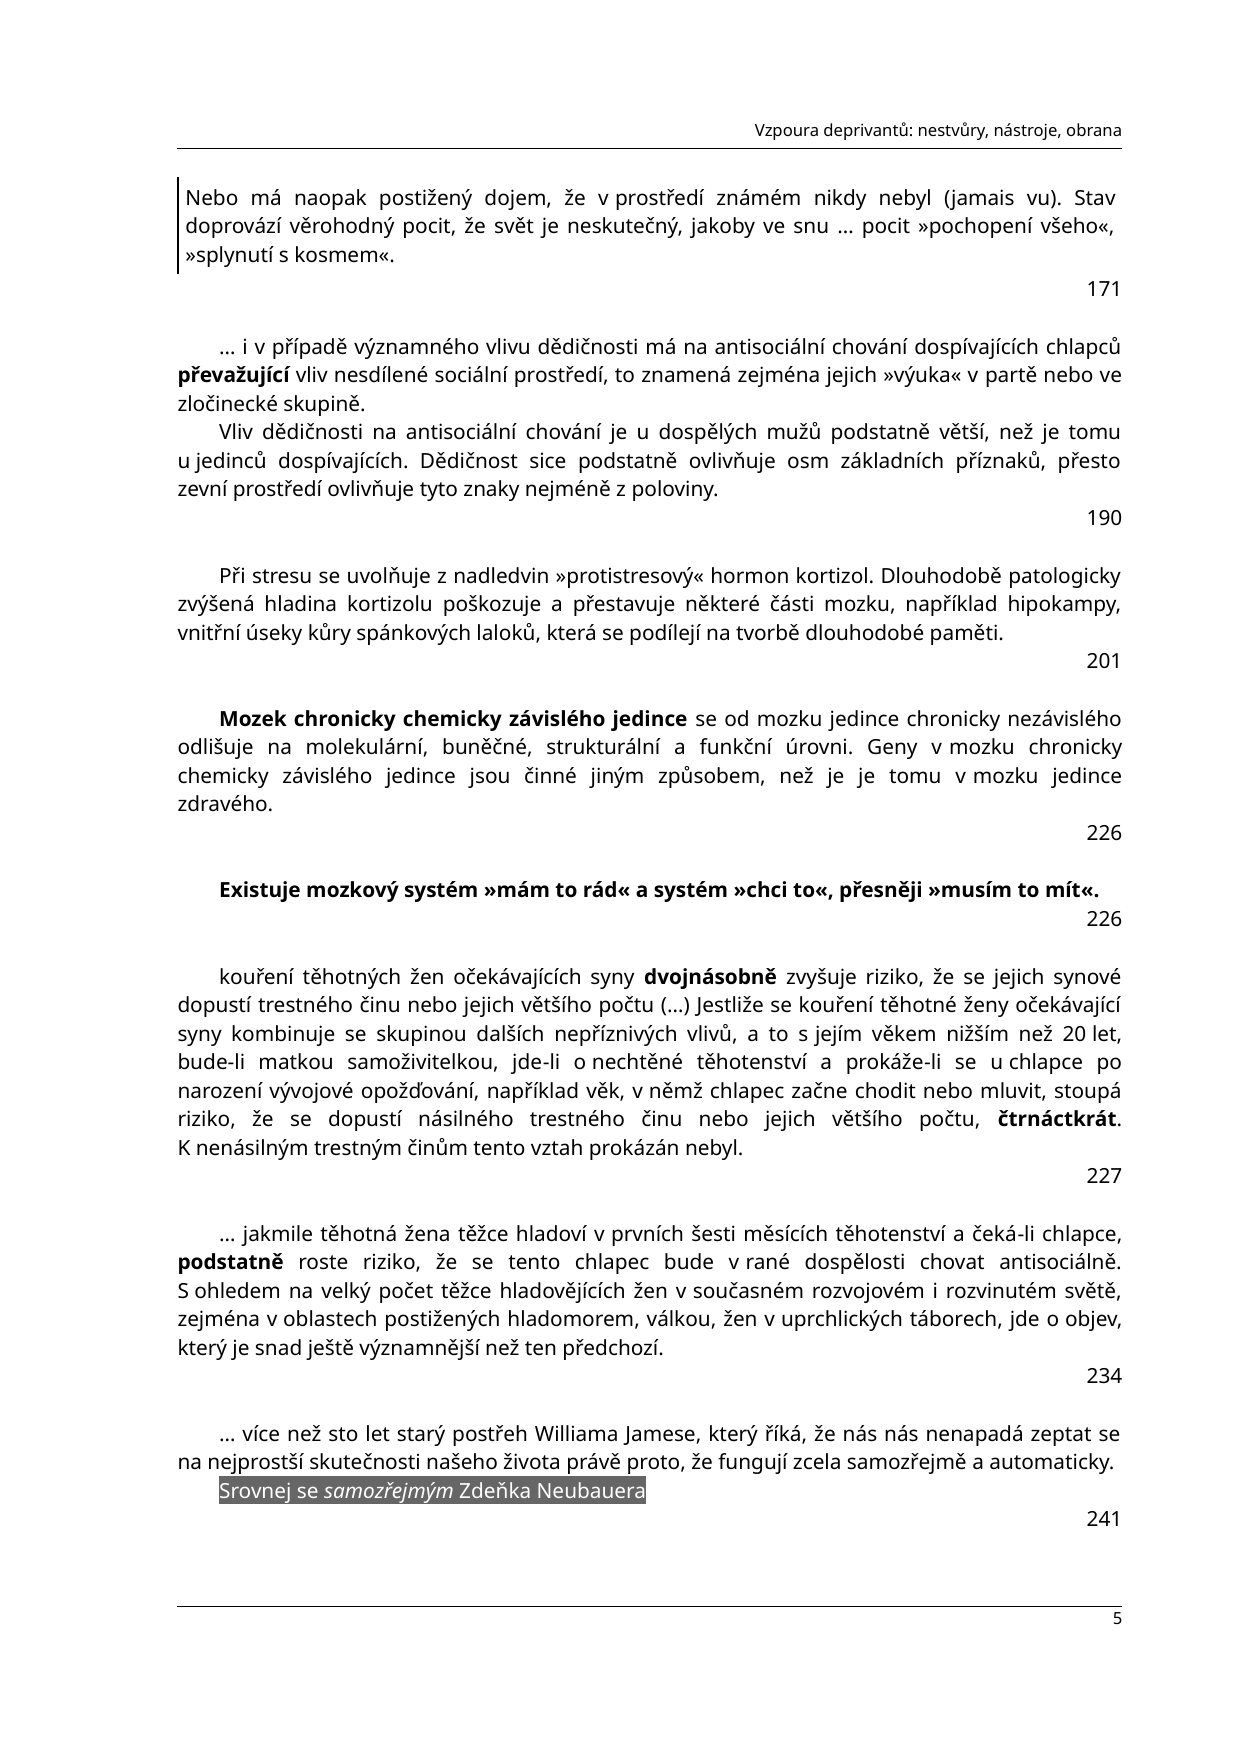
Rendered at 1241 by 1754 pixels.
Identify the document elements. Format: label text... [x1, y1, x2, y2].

text 190 [177, 503, 1122, 531]
text Srovnej se samozřejmým Zdeňka Neubauera [177, 1476, 219, 1504]
text Vliv dědičnosti na antisociální chování je u dospělých mužů podstatně větší, než je tomu u jedinců dospívajících. Dědičnost sice podstatně ovlivňuje osm základních příznaků, přesto zevní prostředí ovlivňuje tyto znaky nejméně z poloviny. [177, 417, 1122, 503]
text Při stresu se uvolňuje z nadledvin »protistresový« hormon kortizol. Dlouhodobě patologicky zvýšená hladina kortizolu poškozuje a přestavuje některé části mozku, například hipokampy, vnitřní úseky kůry spánkových laloků, která se podílejí na tvorbě dlouhodobé paměti. [177, 561, 1122, 646]
text Mozek chronicky chemicky závislého jedince se od mozku jedince chronicky nezávislého odlišuje na molekulární, buněčné, strukturální a funkční úrovni. Geny v mozku chronicky chemicky závislého jedince jsou činné jiným způsobem, než je je tomu v mozku jedince zdravého. [177, 704, 1122, 818]
text … více než sto let starý postřeh Williama Jamese, který říká, že nás nás nenapadá zeptat se na nejprostší skutečnosti našeho života právě proto, že fungují zcela samozřejmě a automaticky. [177, 1419, 1122, 1476]
text kouření těhotných žen očekávajících syny dvojnásobně zvyšuje riziko, že se jejich synové dopustí trestného činu nebo jejich většího počtu (…) Jestliže se kouření těhotné ženy očekávající syny kombinuje se skupinou dalších nepříznivých vlivů, a to s jejím věkem nižším než 20 let, bude‑li matkou samoživitelkou, jde‑li o nechtěné těhotenství a prokáže‑li se u chlapce po narození vývojové opožďování, například věk, v němž chlapec začne chodit nebo mluvit, stoupá riziko, že se dopustí násilného trestného činu nebo jejich většího počtu, čtrnáctkrát. K nenásilným trestným činům tento vztah prokázán nebyl. [177, 962, 1122, 1161]
text Nebo má naopak postižený dojem, že v prostředí známém nikdy nebyl (jamais vu). Stav doprovází věrohodný pocit, že svět je neskutečný, jakoby ve snu … pocit »pochopení všeho«, »splynutí s kosmem«. [179, 177, 1122, 274]
text 226 [177, 818, 1122, 846]
text 171 [177, 274, 1122, 303]
text Existuje mozkový systém »mám to rád« a systém »chci to«, přesněji »musím to mít«. [177, 876, 1122, 904]
text 227 [177, 1161, 1122, 1189]
text Srovnej se samozřejmým Zdeňka Neubauera [646, 1476, 1122, 1504]
text 234 [177, 1361, 1122, 1389]
text 226 [177, 904, 1122, 932]
text 201 [177, 646, 1122, 674]
text 241 [177, 1504, 1122, 1533]
text … i v případě významného vlivu dědičnosti má na antisociální chování dospívajících chlapců převažující vliv nesdílené sociální prostředí, to znamená zejména jejich »výuka« v partě nebo ve zločinecké skupině. [177, 332, 1122, 417]
text … jakmile těhotná žena těžce hladoví v prvních šesti měsících těhotenství a čeká‑li chlapce, podstatně roste riziko, že se tento chlapec bude v rané dospělosti chovat antisociálně. S ohledem na velký počet těžce hladovějících žen v současném rozvojovém i rozvinutém světě, zejména v oblastech postižených hladomorem, válkou, žen v uprchlických táborech, jde o objev, který je snad ještě významnější než ten předchozí. [177, 1219, 1122, 1361]
